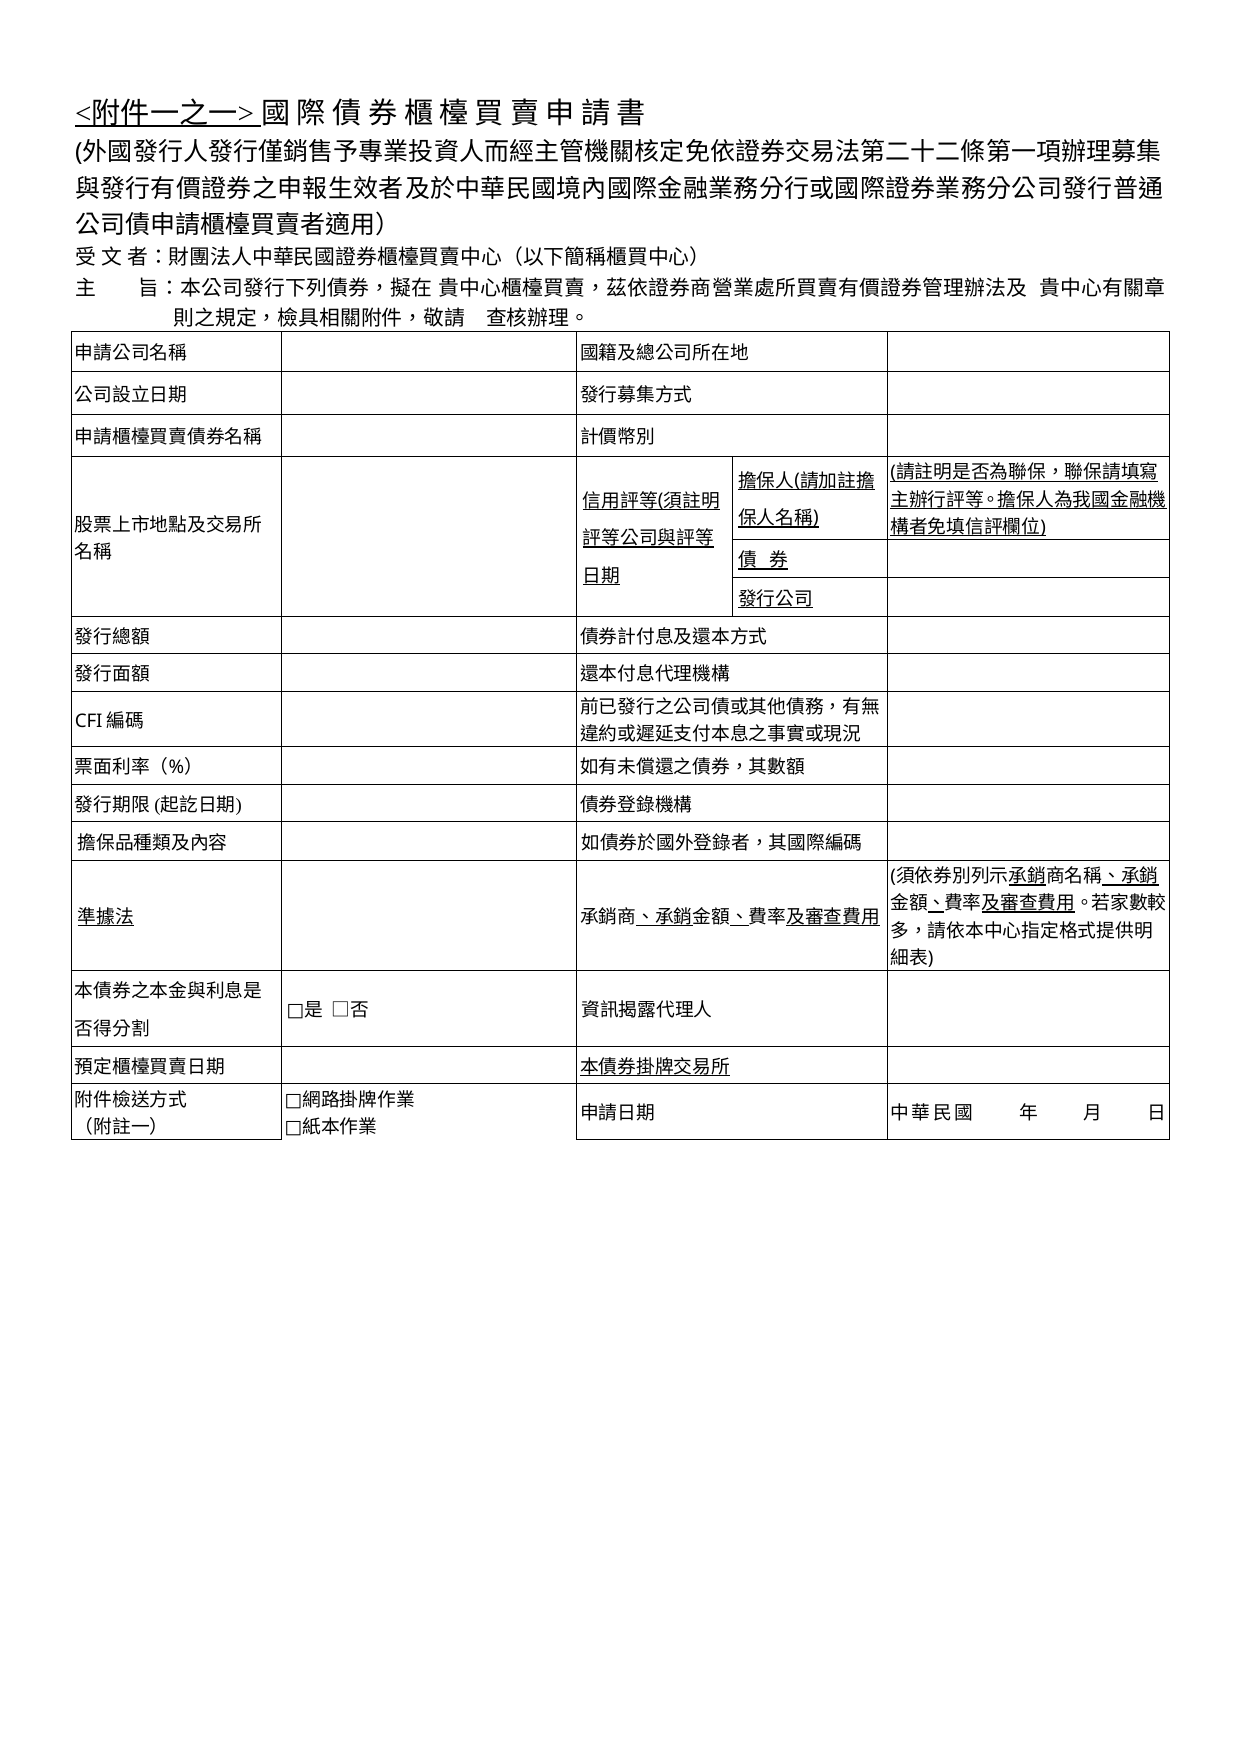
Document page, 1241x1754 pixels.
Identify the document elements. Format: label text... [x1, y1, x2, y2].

table_cell [282, 692, 576, 746]
table_cell 計價幣別 [577, 415, 887, 456]
table_cell 公司設立日期 [72, 372, 281, 414]
table_cell 附件檢送方式 （附註一） [72, 1084, 281, 1138]
table_cell [888, 1047, 1169, 1083]
table_cell [888, 372, 1169, 414]
text <附件一之一> 國 際 債 券 櫃檯買賣申請書 [75, 89, 1165, 132]
table_header [282, 332, 576, 371]
table_cell □是 □否 [282, 971, 576, 1046]
table_cell [888, 971, 1169, 1046]
table_cell 債券登錄機構 [577, 785, 887, 821]
table_cell [888, 785, 1169, 821]
table_header [888, 332, 1169, 371]
table_cell 擔保品種類及內容 [72, 822, 281, 860]
table_cell 發行總額 [72, 617, 281, 653]
table_cell [888, 822, 1169, 860]
table_header 申請公司名稱 [72, 332, 281, 371]
table_cell 資訊揭露代理人 [577, 971, 887, 1046]
table_cell [282, 822, 576, 860]
table_cell 申請日期 [577, 1084, 887, 1138]
table_cell 信用評等(須註明評等公司與評等日期 [577, 457, 732, 616]
table_cell [888, 415, 1169, 456]
table_cell [888, 578, 1169, 616]
table_cell CFI編碼 [72, 692, 281, 746]
table_cell 債券計付息及還本方式 [577, 617, 887, 653]
text (外國發行人發行僅銷售予專業投資人而經主管機關核定免依證券交易法第二十二條第一項辦理募集與發行有價證券之申報生效者及於中華民國境內國際金融業務分行或國際證券業務分公司發行普通公司債申請櫃檯買賣者適用） [75, 132, 1165, 241]
table_cell 本債券掛牌交易所 [577, 1047, 887, 1083]
table_header 國籍及總公司所在地 [577, 332, 887, 371]
table_cell 準據法 [72, 861, 281, 969]
table_cell 申請櫃檯買賣債券名稱 [72, 415, 281, 456]
table_cell 前已發行之公司債或其他債務，有無違約或遲延支付本息之事實或現況 [577, 692, 887, 746]
table_cell 預定櫃檯買賣日期 [72, 1047, 281, 1083]
table_cell [282, 747, 576, 784]
table_cell 票面利率（%） [72, 747, 281, 784]
table_cell 擔保人(請加註擔保人名稱) [733, 457, 887, 539]
table_cell 本債券之本金與利息是否得分割 [72, 971, 281, 1046]
table_cell (請註明是否為聯保，聯保請填寫主辦行評等。擔保人為我國金融機構者免填信評欄位) [888, 457, 1169, 539]
table_cell 發行面額 [72, 654, 281, 691]
table_cell [888, 617, 1169, 653]
table_cell [282, 785, 576, 821]
table_cell 發行公司 [733, 578, 887, 616]
table_cell [282, 457, 576, 616]
table_cell [888, 692, 1169, 746]
table_cell 如有未償還之債券，其數額 [577, 747, 887, 784]
text 受 文 者：財團法人中華民國證券櫃檯買賣中心（以下簡稱櫃買中心） [75, 241, 1165, 271]
table_cell [888, 747, 1169, 784]
table_cell [888, 540, 1169, 577]
table_cell 債 券 [733, 540, 887, 577]
table_cell 承銷商、承銷金額、費率及審查費用 [577, 861, 887, 969]
table_cell [888, 654, 1169, 691]
table_cell [282, 1047, 576, 1083]
table_cell 股票上市地點及交易所名稱 [72, 457, 281, 616]
table_cell (須依券別列示承銷商名稱、承銷金額、費率及審查費用。若家數較多，請依本中心指定格式提供明細表) [888, 861, 1169, 969]
table_cell [282, 654, 576, 691]
table_cell 中華民國 年 月 日 [888, 1084, 1169, 1138]
table_cell 如債券於國外登錄者，其國際編碼 [577, 822, 887, 860]
table_cell 發行募集方式 [577, 372, 887, 414]
text 主 旨：本公司發行下列債券，擬在 貴中心櫃檯買賣，茲依證券商營業處所買賣有價證券管理辦法及 貴中心有關章則之規定，檢具相關附件，敬請 查核辦理。 [75, 271, 1165, 331]
table_cell [282, 617, 576, 653]
table_cell [282, 415, 576, 456]
table_cell [282, 372, 576, 414]
table_cell [282, 861, 576, 969]
table_cell □網路掛牌作業 □紙本作業 [282, 1084, 576, 1138]
table_cell 發行期限 (起訖日期) [72, 785, 281, 821]
table_cell 還本付息代理機構 [577, 654, 887, 691]
